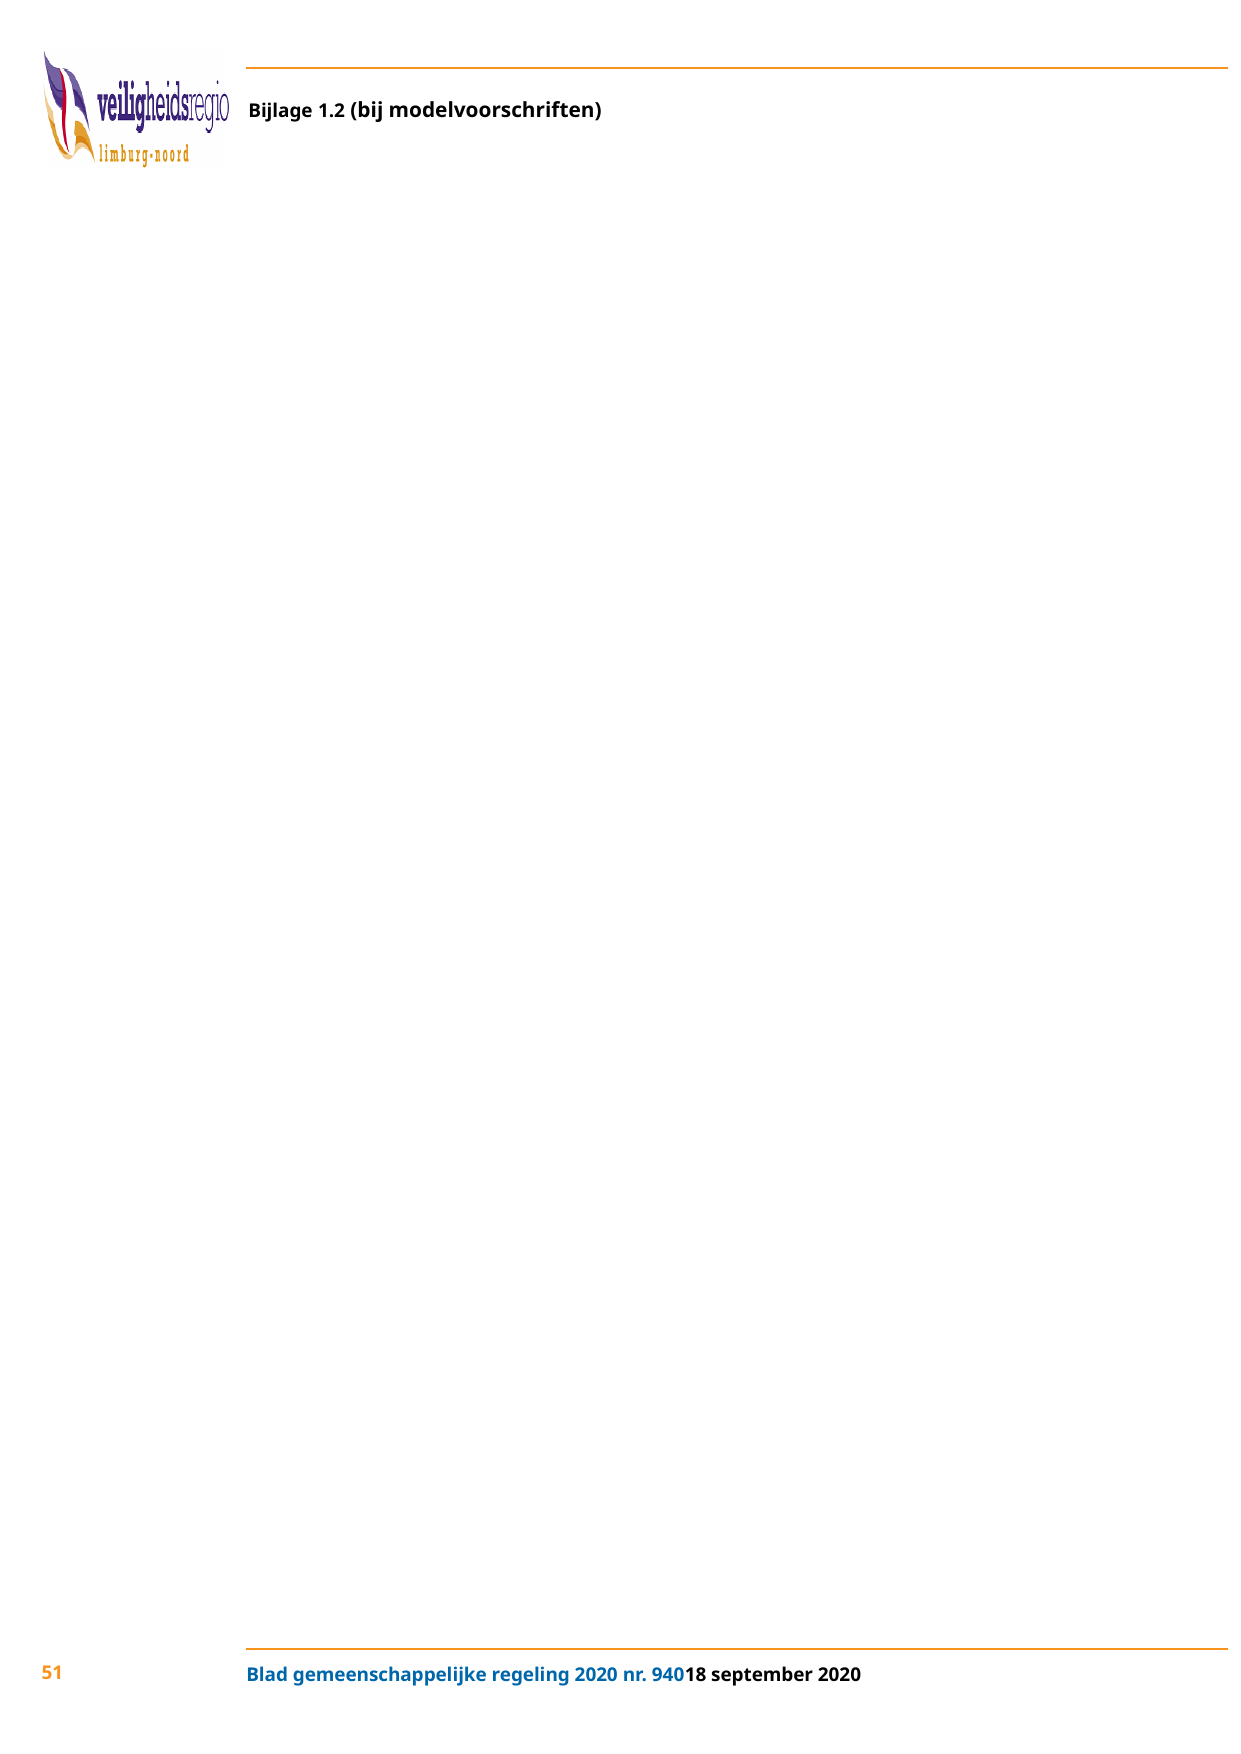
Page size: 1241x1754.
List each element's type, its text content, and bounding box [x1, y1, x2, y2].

picture [41, 47, 231, 172]
text Bijlage 1.2 (bij modelvoorschriften) [248, 95, 1152, 123]
